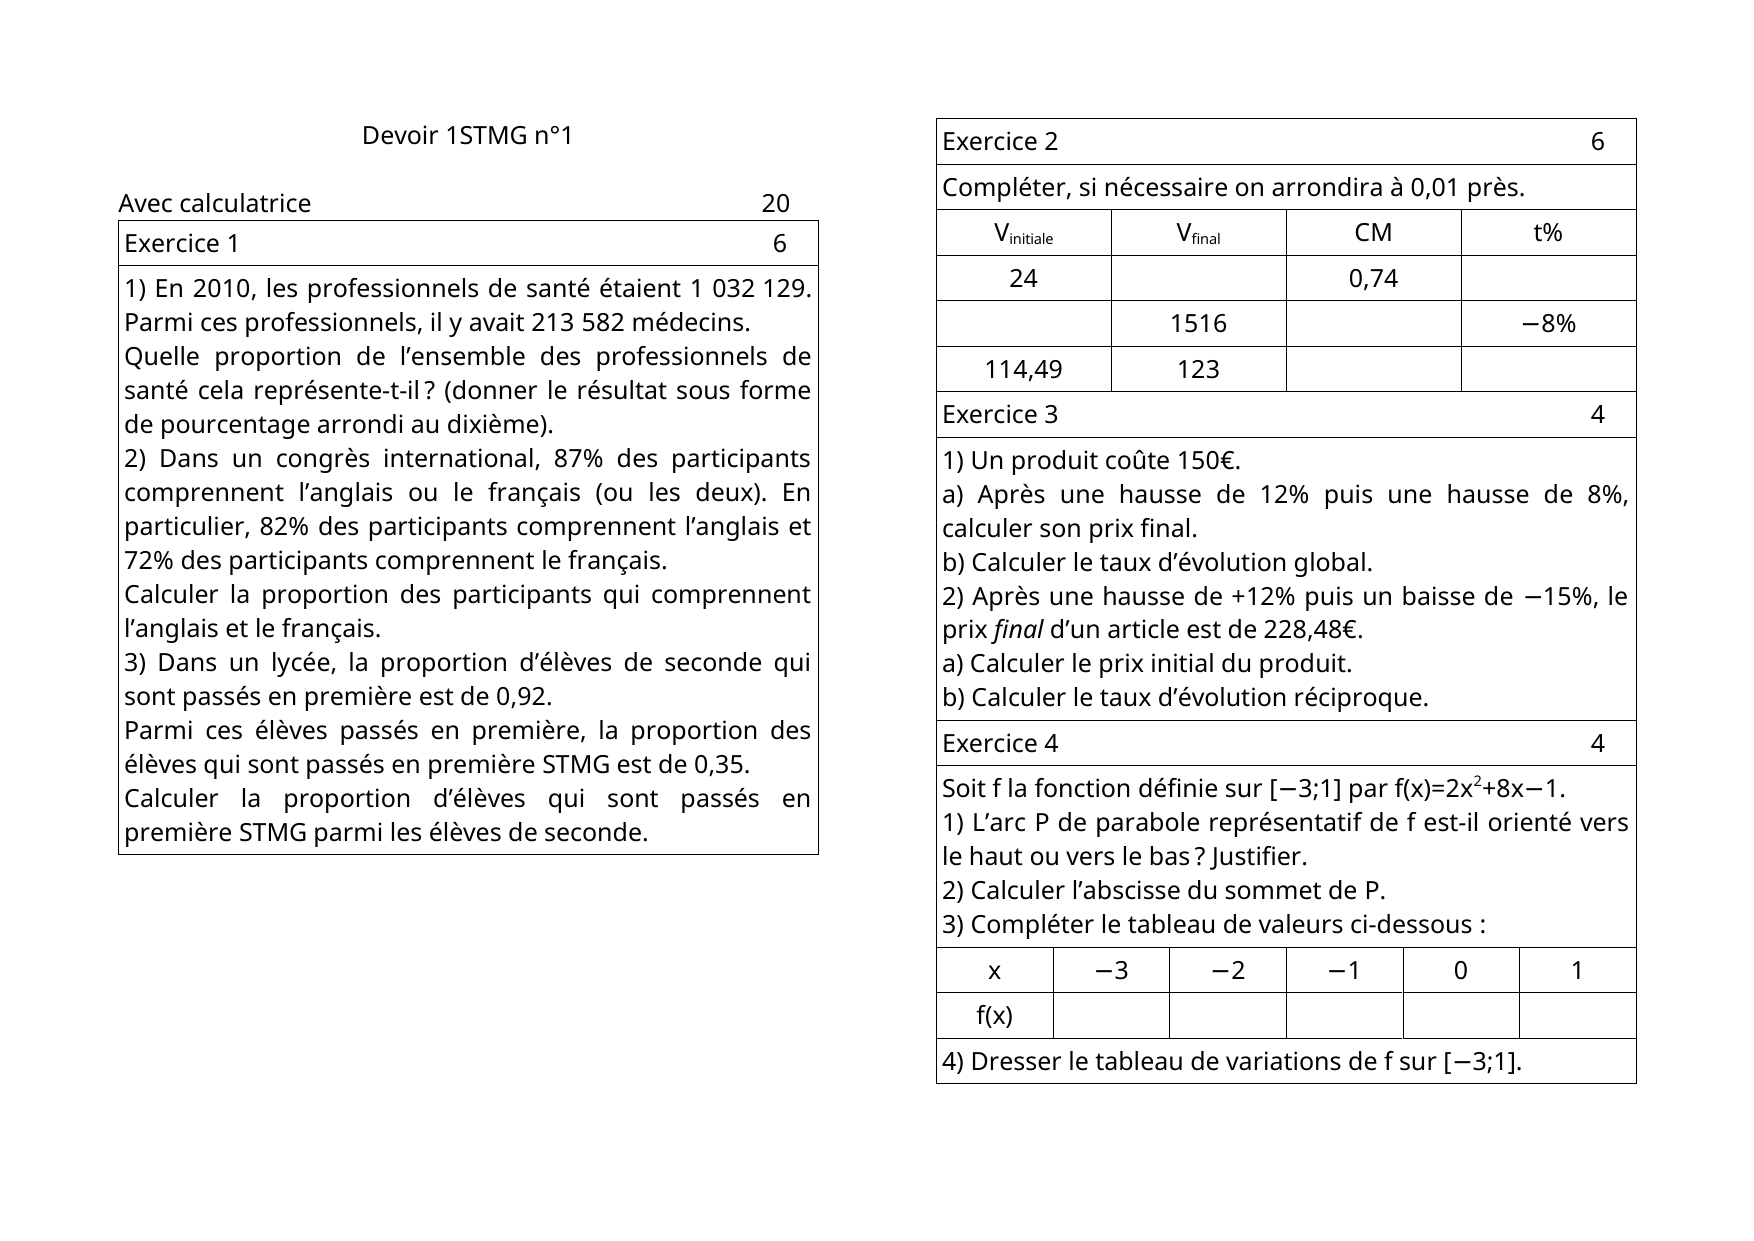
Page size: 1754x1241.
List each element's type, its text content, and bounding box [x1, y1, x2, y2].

table_header Exercice 1 6 [119, 221, 818, 265]
table_cell 123 [1112, 347, 1286, 391]
table_cell 1 [1520, 948, 1636, 992]
table_cell Vfinal [1112, 210, 1286, 255]
table_cell [937, 301, 1111, 346]
table_cell 1516 [1112, 301, 1286, 346]
table_cell Vinitiale [937, 210, 1111, 255]
table_cell [1287, 993, 1402, 1038]
table_cell −2 [1170, 948, 1286, 992]
table_cell 114,49 [937, 347, 1111, 391]
table_cell [1112, 256, 1286, 300]
table_cell [1462, 347, 1636, 391]
table_cell f(x) [937, 993, 1053, 1038]
table_cell −3 [1054, 948, 1169, 992]
table_cell [1462, 256, 1636, 300]
table_cell 1) En 2010, les professionnels de santé étaient 1 032 129. Parmi ces professionnels, il y avait 213 582 médecins. Quelle proportion de l’ensemble des professionnels de santé cela représente-t-il ? (donner le résultat sous forme de pourcentage arrondi au dixième). 2) Dans un congrès international, 87% des participants comprennent l’anglais ou le français (ou les deux). En particulier, 82% des participants comprennent l’anglais et 72% des participants comprennent le français. Calculer la proportion des participants qui comprennent l’anglais et le français. 3) Dans un lycée, la proportion d’élèves de seconde qui sont passés en première est de 0,92. Parmi ces élèves passés en première, la proportion des élèves qui sont passés en première STMG est de 0,35. Calculer la proportion d’élèves qui sont passés en première STMG parmi les élèves de seconde. [119, 266, 818, 854]
text Avec calculatrice 20 [118, 186, 818, 220]
table_header Exercice 2 6 [937, 119, 1636, 164]
table_cell CM [1287, 210, 1461, 255]
table_cell Exercice 4 4 [937, 721, 1636, 765]
table_cell Exercice 3 4 [937, 392, 1636, 437]
table_cell 1) Un produit coûte 150€. a) Après une hausse de 12% puis une hausse de 8%, calculer son prix final. b) Calculer le taux d’évolution global. 2) Après une hausse de +12% puis un baisse de −15%, le prix final d’un article est de 228,48€. a) Calculer le prix initial du produit. b) Calculer le taux d’évolution réciproque. [937, 438, 1636, 720]
table_cell t% [1462, 210, 1636, 255]
table_cell 24 [937, 256, 1111, 300]
table_cell Soit f la fonction définie sur [−3;1] par f(x)=2x2+8x−1. 1) L’arc P de parabole représentatif de f est-il orienté vers le haut ou vers le bas ? Justifier. 2) Calculer l’abscisse du sommet de P. 3) Compléter le tableau de valeurs ci-dessous : [937, 766, 1636, 947]
table_cell [1404, 993, 1519, 1038]
subtitle Devoir 1STMG n°1 [118, 118, 818, 152]
table_cell −8% [1462, 301, 1636, 346]
table_cell −1 [1287, 948, 1402, 992]
table_cell 4) Dresser le tableau de variations de f sur [−3;1]. [937, 1039, 1636, 1083]
table_cell [1520, 993, 1636, 1038]
table_cell [1287, 301, 1461, 346]
table_cell [1170, 993, 1286, 1038]
table_cell 0,74 [1287, 256, 1461, 300]
table_cell Compléter, si nécessaire on arrondira à 0,01 près. [937, 165, 1636, 209]
table_cell x [937, 948, 1053, 992]
table_cell [1287, 347, 1461, 391]
table_cell 0 [1404, 948, 1519, 992]
table_cell [1054, 993, 1169, 1038]
